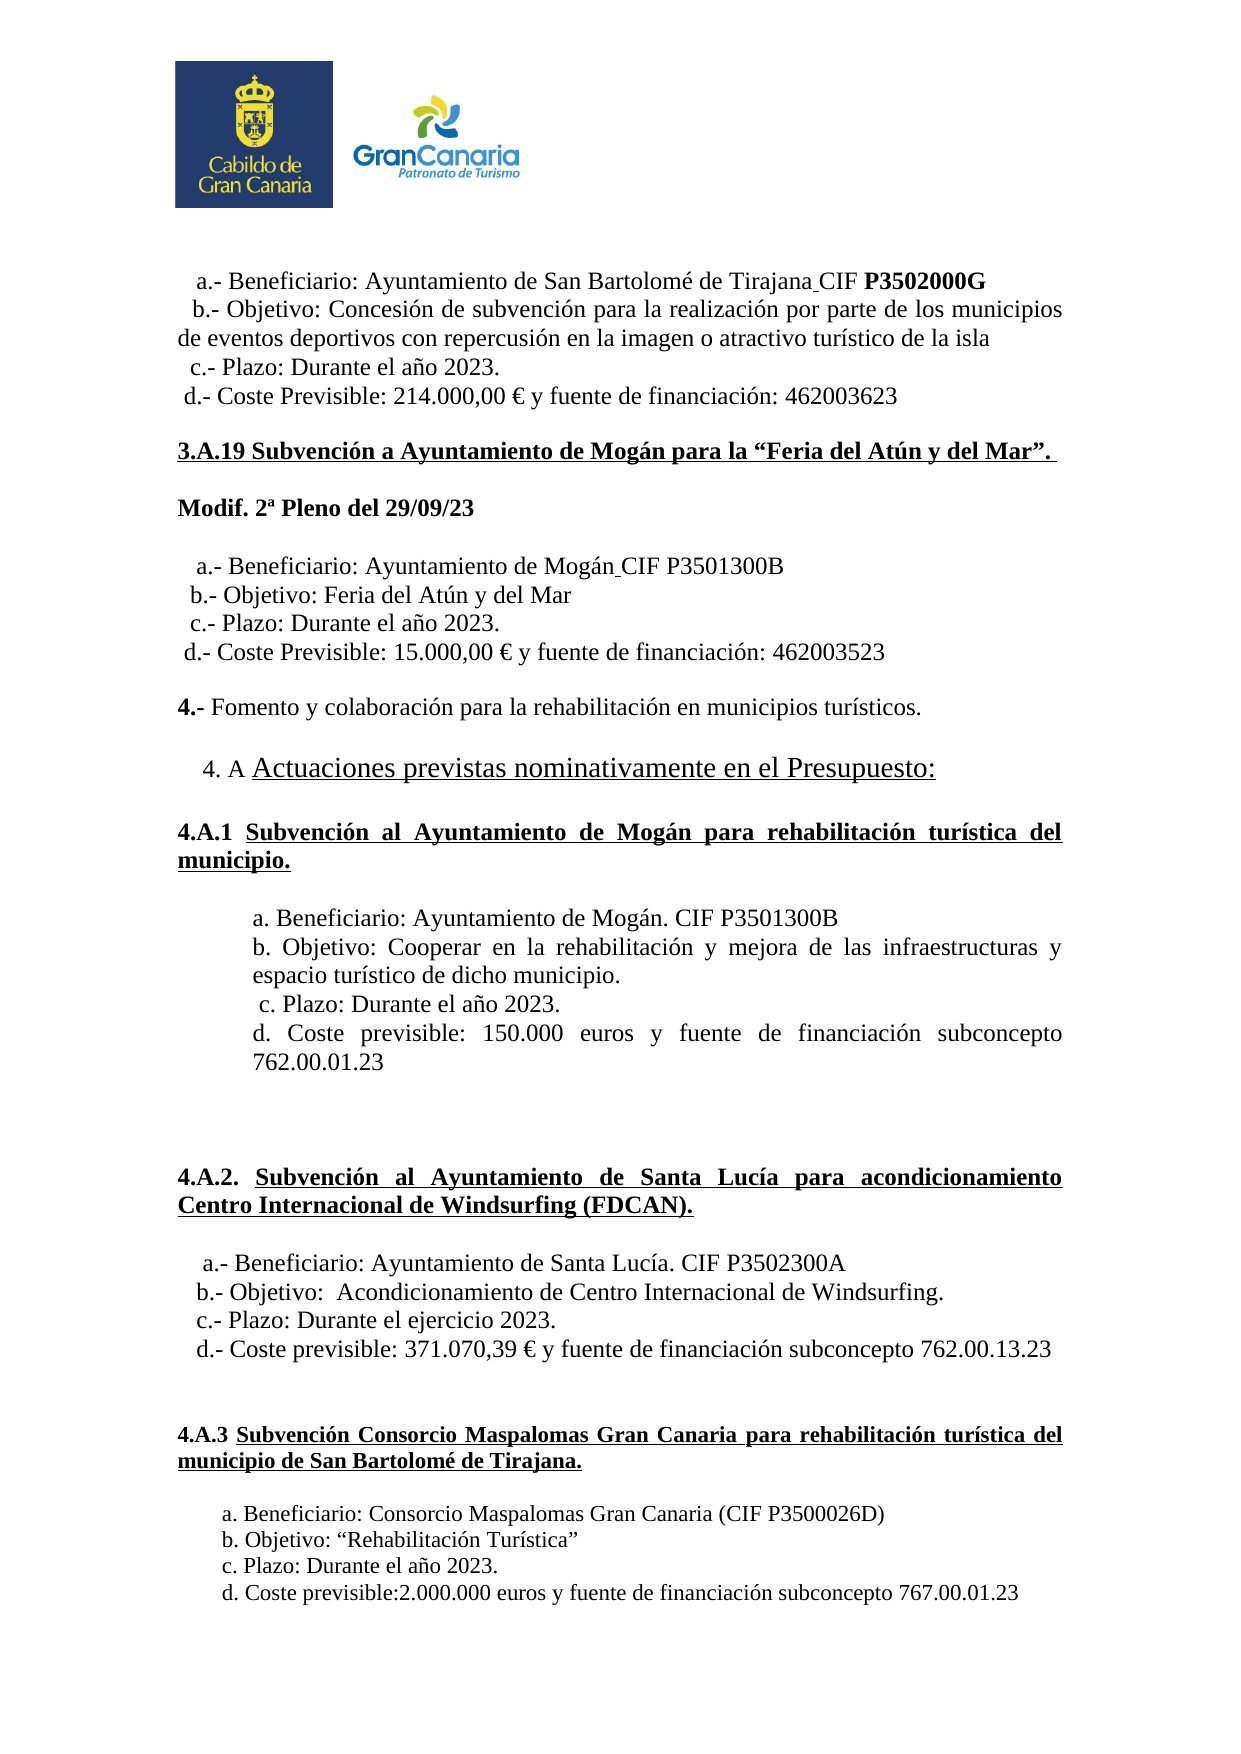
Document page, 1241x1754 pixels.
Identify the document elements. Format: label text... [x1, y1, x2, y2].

text 4.A.2. Subvención al Ayuntamiento de Santa Lucía para acondicionamiento Centro Internacional de Windsurfing (FDCAN). [177, 1162, 1063, 1219]
text b.- Objetivo: Concesión de subvención para la realización por parte de los municipios de eventos deportivos con repercusión en la imagen o atractivo turístico de la isla [177, 294, 1063, 352]
list c. Plazo: Durante el año 2023. [252, 989, 1063, 1018]
list d. Coste previsible: 150.000 euros y fuente de financiación subconcepto 762.00.01.23 [252, 1018, 1063, 1076]
text d.- Coste Previsible: 15.000,00 € y fuente de financiación: 462003523 [177, 637, 1063, 666]
text d.- Coste previsible: 371.070,39 € y fuente de financiación subconcepto 762.00.13.23 [177, 1334, 1063, 1363]
text a.- Beneficiario: Ayuntamiento de San Bartolomé de Tirajana CIF P3502000G [177, 266, 1063, 294]
text c.- Plazo: Durante el año 2023. [177, 608, 1063, 637]
list b. Objetivo: Cooperar en la rehabilitación y mejora de las infraestructuras y espacio turístico de dicho municipio. [252, 932, 1063, 989]
text b.- Objetivo: Feria del Atún y del Mar [177, 580, 1063, 608]
text 4.A.1 Subvención al Ayuntamiento de Mogán para rehabilitación turística del municipio. [177, 817, 1063, 874]
list c. Plazo: Durante el año 2023. [222, 1552, 1063, 1579]
text 3.A.19 Subvención a Ayuntamiento de Mogán para la “Feria del Atún y del Mar”. [177, 436, 1063, 465]
text a.- Beneficiario: Ayuntamiento de Santa Lucía. CIF P3502300A [177, 1248, 1063, 1277]
list a. Beneficiario: Ayuntamiento de Mogán. CIF P3501300B [252, 903, 1063, 932]
list b. Objetivo: “Rehabilitación Turística” [222, 1526, 1063, 1552]
text b.- Objetivo: Acondicionamiento de Centro Internacional de Windsurfing. [177, 1277, 1063, 1306]
text d.- Coste Previsible: 214.000,00 € y fuente de financiación: 462003623 [177, 381, 1063, 409]
list d. Coste previsible:2.000.000 euros y fuente de financiación subconcepto 767.00.01.23 [222, 1579, 1063, 1605]
text a.- Beneficiario: Ayuntamiento de Mogán CIF P3501300B [177, 551, 1063, 580]
text 4.- Fomento y colaboración para la rehabilitación en municipios turísticos. [177, 692, 1063, 721]
text Modif. 2ª Pleno del 29/09/23 [177, 493, 1063, 522]
list a. Beneficiario: Consorcio Maspalomas Gran Canaria (CIF P3500026D) [222, 1500, 1063, 1526]
text 4. A Actuaciones previstas nominativamente en el Presupuesto: [177, 750, 1063, 783]
text c.- Plazo: Durante el año 2023. [177, 352, 1063, 381]
text c.- Plazo: Durante el ejercicio 2023. [177, 1306, 1063, 1334]
picture [175, 61, 548, 208]
text 4.A.3 Subvención Consorcio Maspalomas Gran Canaria para rehabilitación turística del municipio de San Bartolomé de Tirajana. [177, 1421, 1063, 1473]
